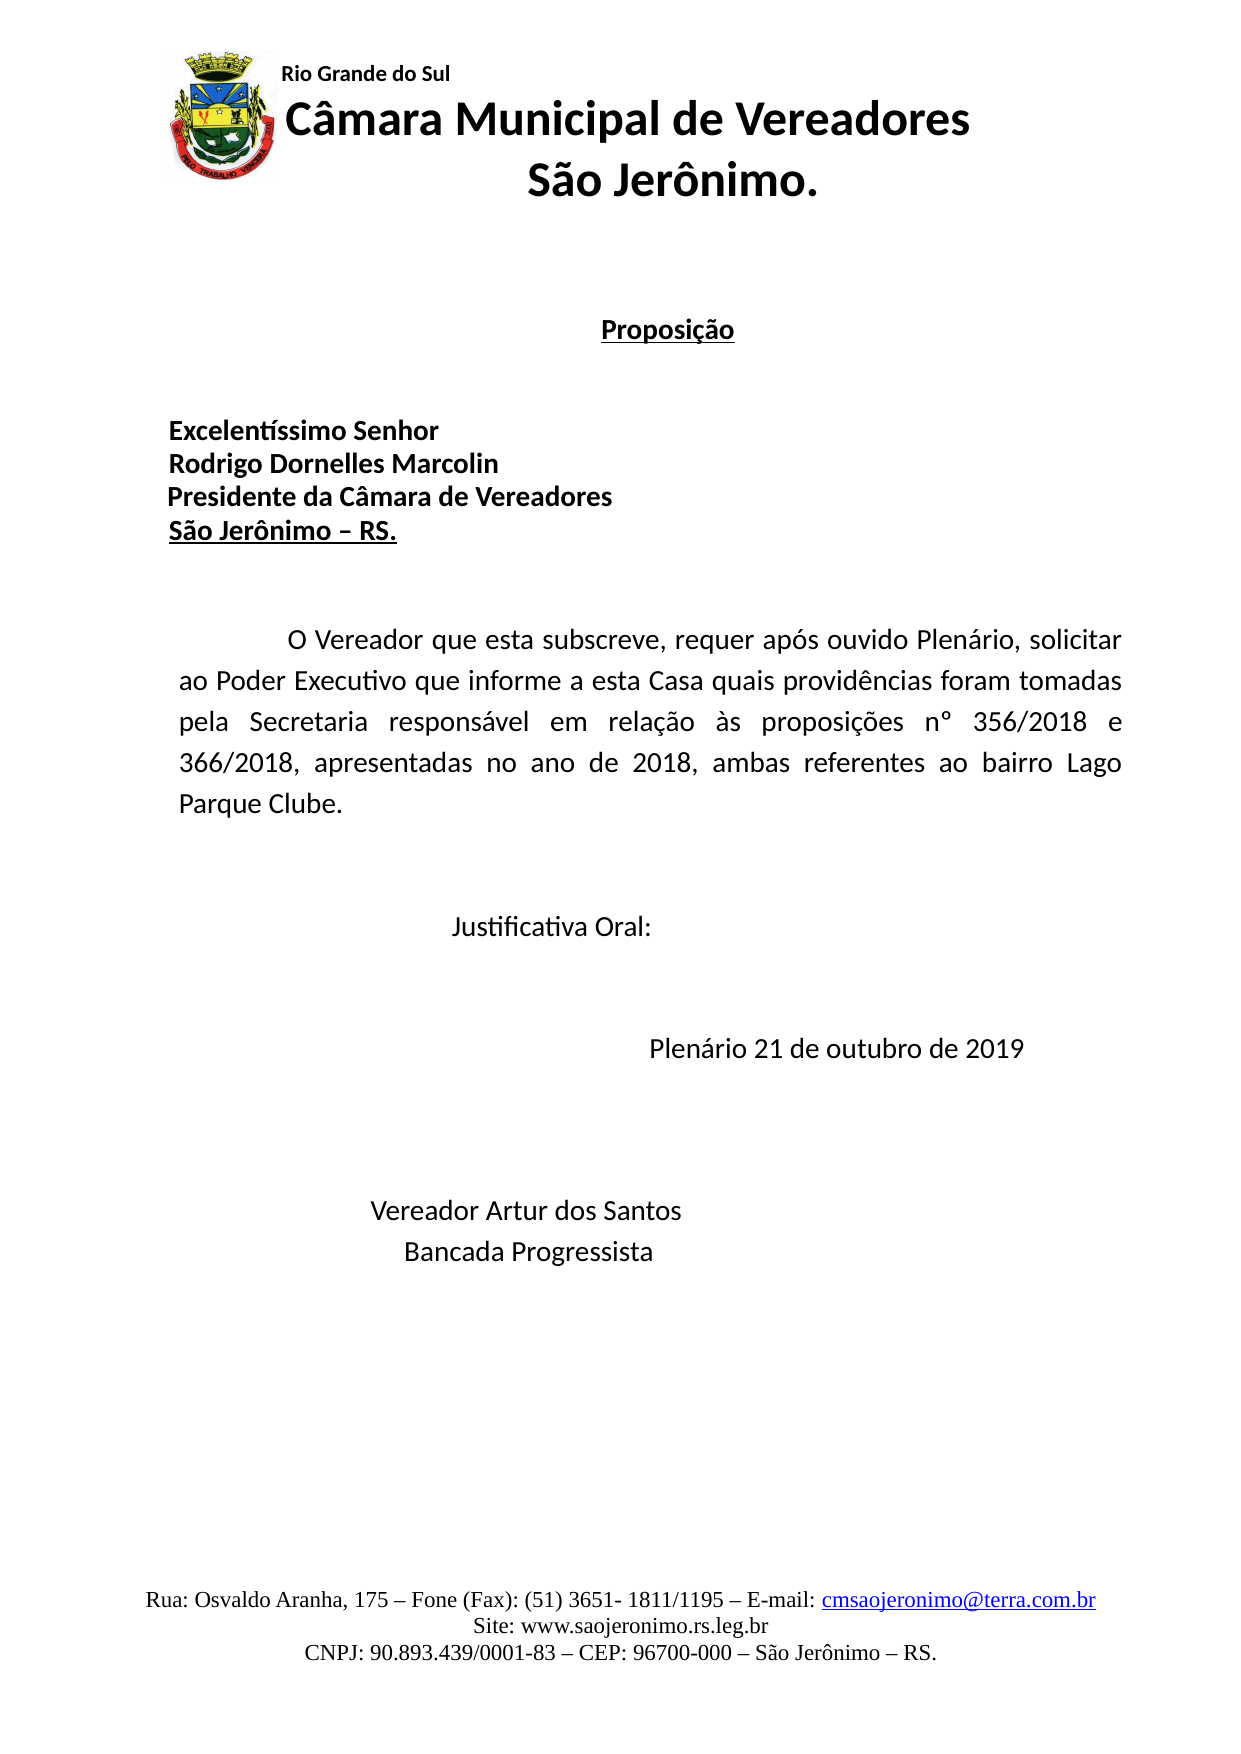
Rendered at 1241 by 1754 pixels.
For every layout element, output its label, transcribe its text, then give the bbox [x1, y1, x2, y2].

text Vereador Artur dos Santos [75, 1192, 1123, 1227]
subtitle Proposição [225, 311, 1110, 347]
text O Vereador que esta subscreve, requer após ouvido Plenário, solicitar ao Poder Executivo que informe a esta Casa quais providências foram tomadas pela Secretaria responsável em relação às proposições nº 356/2018 e 366/2018, apresentadas no ano de 2018, ambas referentes ao bairro Lago Parque Clube. [178, 621, 1123, 821]
text Plenário 21 de outubro de 2019 [178, 1031, 1123, 1066]
text Justificativa Oral: [178, 908, 1123, 943]
text São Jerônimo – RS. [169, 513, 1110, 547]
text Presidente da Câmara de Vereadores [75, 480, 1110, 513]
text Excelentíssimo Senhor [169, 413, 1110, 447]
text Bancada Progressista [75, 1233, 1166, 1268]
text Rodrigo Dornelles Marcolin [169, 447, 1110, 480]
